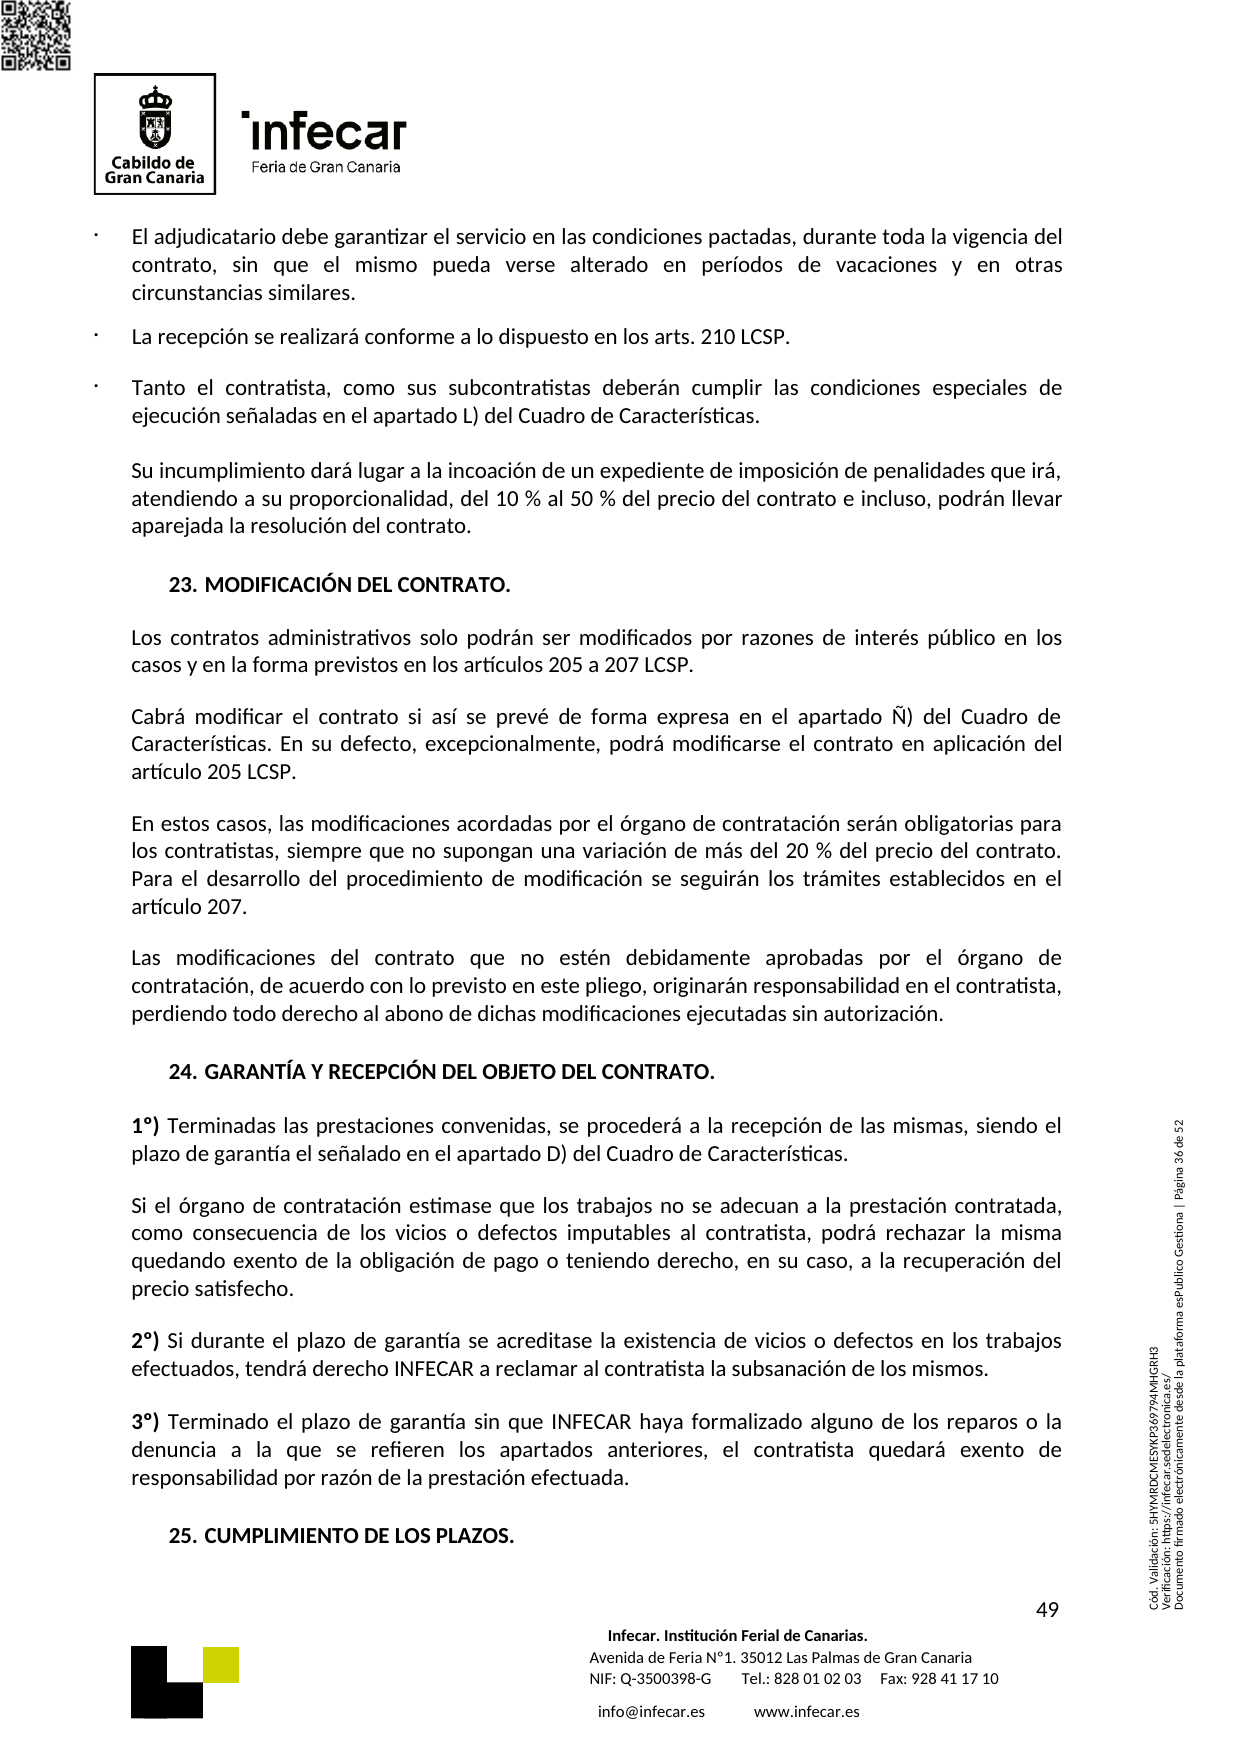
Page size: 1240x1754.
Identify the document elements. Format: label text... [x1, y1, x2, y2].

text Cabrá modificar el contrato si así se prevé de forma expresa en el apartado Ñ) del Cuadro de Características. En su defecto, excepcionalmente, podrá modificarse el contrato en aplicación del artículo 205 LCSP. [131, 702, 1064, 785]
text 23. MODIFICACIÓN DEL CONTRATO. [168, 570, 1064, 598]
list La recepción se realizará conforme a lo dispuesto en los arts. 210 LCSP. [94, 322, 1064, 350]
text 25. CUMPLIMIENTO DE LOS PLAZOS. [168, 1521, 1064, 1549]
list Tanto el contratista, como sus subcontratistas deberán cumplir las condiciones especiales de ejecución señaladas en el apartado L) del Cuadro de Características. [94, 373, 1064, 429]
list El adjudicatario debe garantizar el servicio en las condiciones pactadas, durante toda la vigencia del contrato, sin que el mismo pueda verse alterado en períodos de vacaciones y en otras circunstancias similares. [94, 222, 1064, 306]
text 1º) Terminadas las prestaciones convenidas, se procederá a la recepción de las mismas, siendo el plazo de garantía el señalado en el apartado D) del Cuadro de Características. [131, 1112, 1064, 1167]
text Las modificaciones del contrato que no estén debidamente aprobadas por el órgano de contratación, de acuerdo con lo previsto en este pliego, originarán responsabilidad en el contratista, perdiendo todo derecho al abono de dichas modificaciones ejecutadas sin autorización. [131, 944, 1064, 1027]
text 24. GARANTÍA Y RECEPCIÓN DEL OBJETO DEL CONTRATO. [168, 1057, 1064, 1085]
text En estos casos, las modificaciones acordadas por el órgano de contratación serán obligatorias para los contratistas, siempre que no supongan una variación de más del 20 % del precio del contrato. Para el desarrollo del procedimiento de modificación se seguirán los trámites establecidos en el artículo 207. [131, 809, 1064, 920]
text Los contratos administrativos solo podrán ser modificados por razones de interés público en los casos y en la forma previstos en los artículos 205 a 207 LCSP. [131, 623, 1064, 678]
text Si el órgano de contratación estimase que los trabajos no se adecuan a la prestación contratada, como consecuencia de los vicios o defectos imputables al contratista, podrá rechazar la misma quedando exento de la obligación de pago o teniendo derecho, en su caso, a la recuperación del precio satisfecho. [131, 1191, 1064, 1302]
text 3º) Terminado el plazo de garantía sin que INFECAR haya formalizado alguno de los reparos o la denuncia a la que se refieren los apartados anteriores, el contratista quedará exento de responsabilidad por razón de la prestación efectuada. [131, 1407, 1064, 1491]
text Su incumplimiento dará lugar a la incoación de un expediente de imposición de penalidades que irá, atendiendo a su proporcionalidad, del 10 % al 50 % del precio del contrato e incluso, podrán llevar aparejada la resolución del contrato. [131, 456, 1064, 540]
text 2º) Si durante el plazo de garantía se acreditase la existencia de vicios o defectos en los trabajos efectuados, tendrá derecho INFECAR a reclamar al contratista la subsanación de los mismos. [131, 1327, 1064, 1382]
